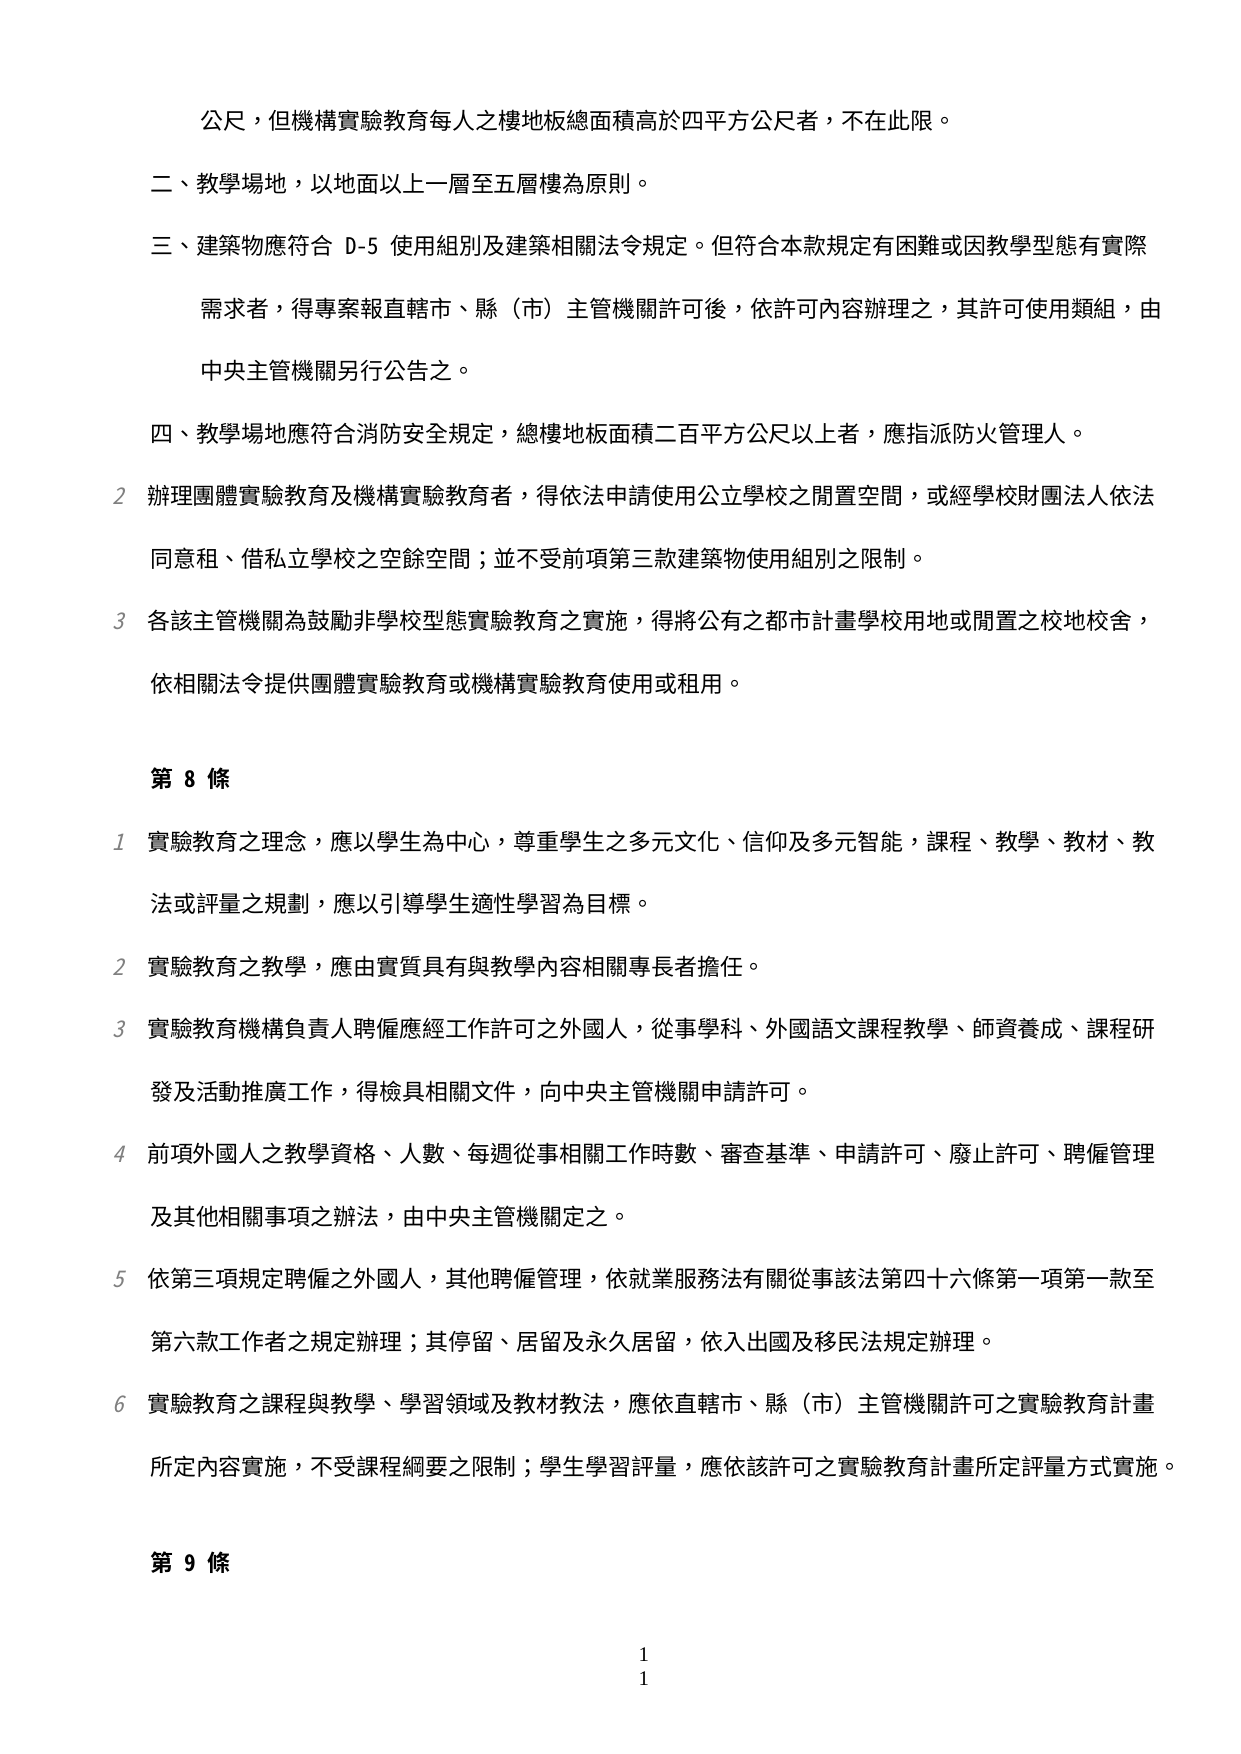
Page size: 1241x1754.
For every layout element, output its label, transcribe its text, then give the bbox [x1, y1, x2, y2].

text 2 實驗教育之教學，應由實質具有與教學內容相關專長者擔任。 [112, 924, 1167, 986]
text 2 辦理團體實驗教育及機構實驗教育者，得依法申請使用公立學校之閒置空間，或經學校財團法人依法同意租、借私立學校之空餘空間；並不受前項第三款建築物使用組別之限制。 [112, 453, 1167, 578]
text 3 實驗教育機構負責人聘僱應經工作許可之外國人，從事學科、外國語文課程教學、師資養成、課程研發及活動推廣工作，得檢具相關文件，向中央主管機關申請許可。 [112, 986, 1167, 1111]
text 5 依第三項規定聘僱之外國人，其他聘僱管理，依就業服務法有關從事該法第四十六條第一項第一款至第六款工作者之規定辦理；其停留、居留及永久居留，依入出國及移民法規定辦理。 [112, 1236, 1167, 1361]
text 3 各該主管機關為鼓勵非學校型態實驗教育之實施，得將公有之都市計畫學校用地或閒置之校地校舍，依相關法令提供團體實驗教育或機構實驗教育使用或租用。 [112, 578, 1167, 703]
text 三、建築物應符合 D-5 使用組別及建築相關法令規定。但符合本款規定有困難或因教學型態有實際需求者，得專案報直轄市、縣（市）主管機關許可後，依許可內容辦理之，其許可使用類組，由中央主管機關另行公告之。 [150, 203, 1167, 390]
text 第 9 條 [150, 1519, 1167, 1582]
text 第 8 條 [150, 736, 1167, 799]
text 1 實驗教育之理念，應以學生為中心，尊重學生之多元文化、信仰及多元智能，課程、教學、教材、教法或評量之規劃，應以引導學生適性學習為目標。 [112, 799, 1167, 924]
text 4 前項外國人之教學資格、人數、每週從事相關工作時數、審查基準、申請許可、廢止許可、聘僱管理及其他相關事項之辦法，由中央主管機關定之。 [112, 1111, 1167, 1236]
text 6 實驗教育之課程與教學、學習領域及教材教法，應依直轄市、縣（市）主管機關許可之實驗教育計畫所定內容實施，不受課程綱要之限制；學生學習評量，應依該許可之實驗教育計畫所定評量方式實施。 [112, 1361, 1167, 1486]
text 二、教學場地，以地面以上一層至五層樓為原則。 [150, 140, 1167, 203]
text 四、教學場地應符合消防安全規定，總樓地板面積二百平方公尺以上者，應指派防火管理人。 [150, 390, 1167, 453]
text 一、學生學習活動室內場地使用面積，每人不得少於一點五平方公尺，其面積不包括室內走廊及樓梯；機構實驗教育除應符合室內場地使用面積規定外，學生學習活動室外面積，每人不得少於三平方公尺，但機構實驗教育每人之樓地板總面積高於四平方公尺者，不在此限。 [150, 78, 1167, 140]
